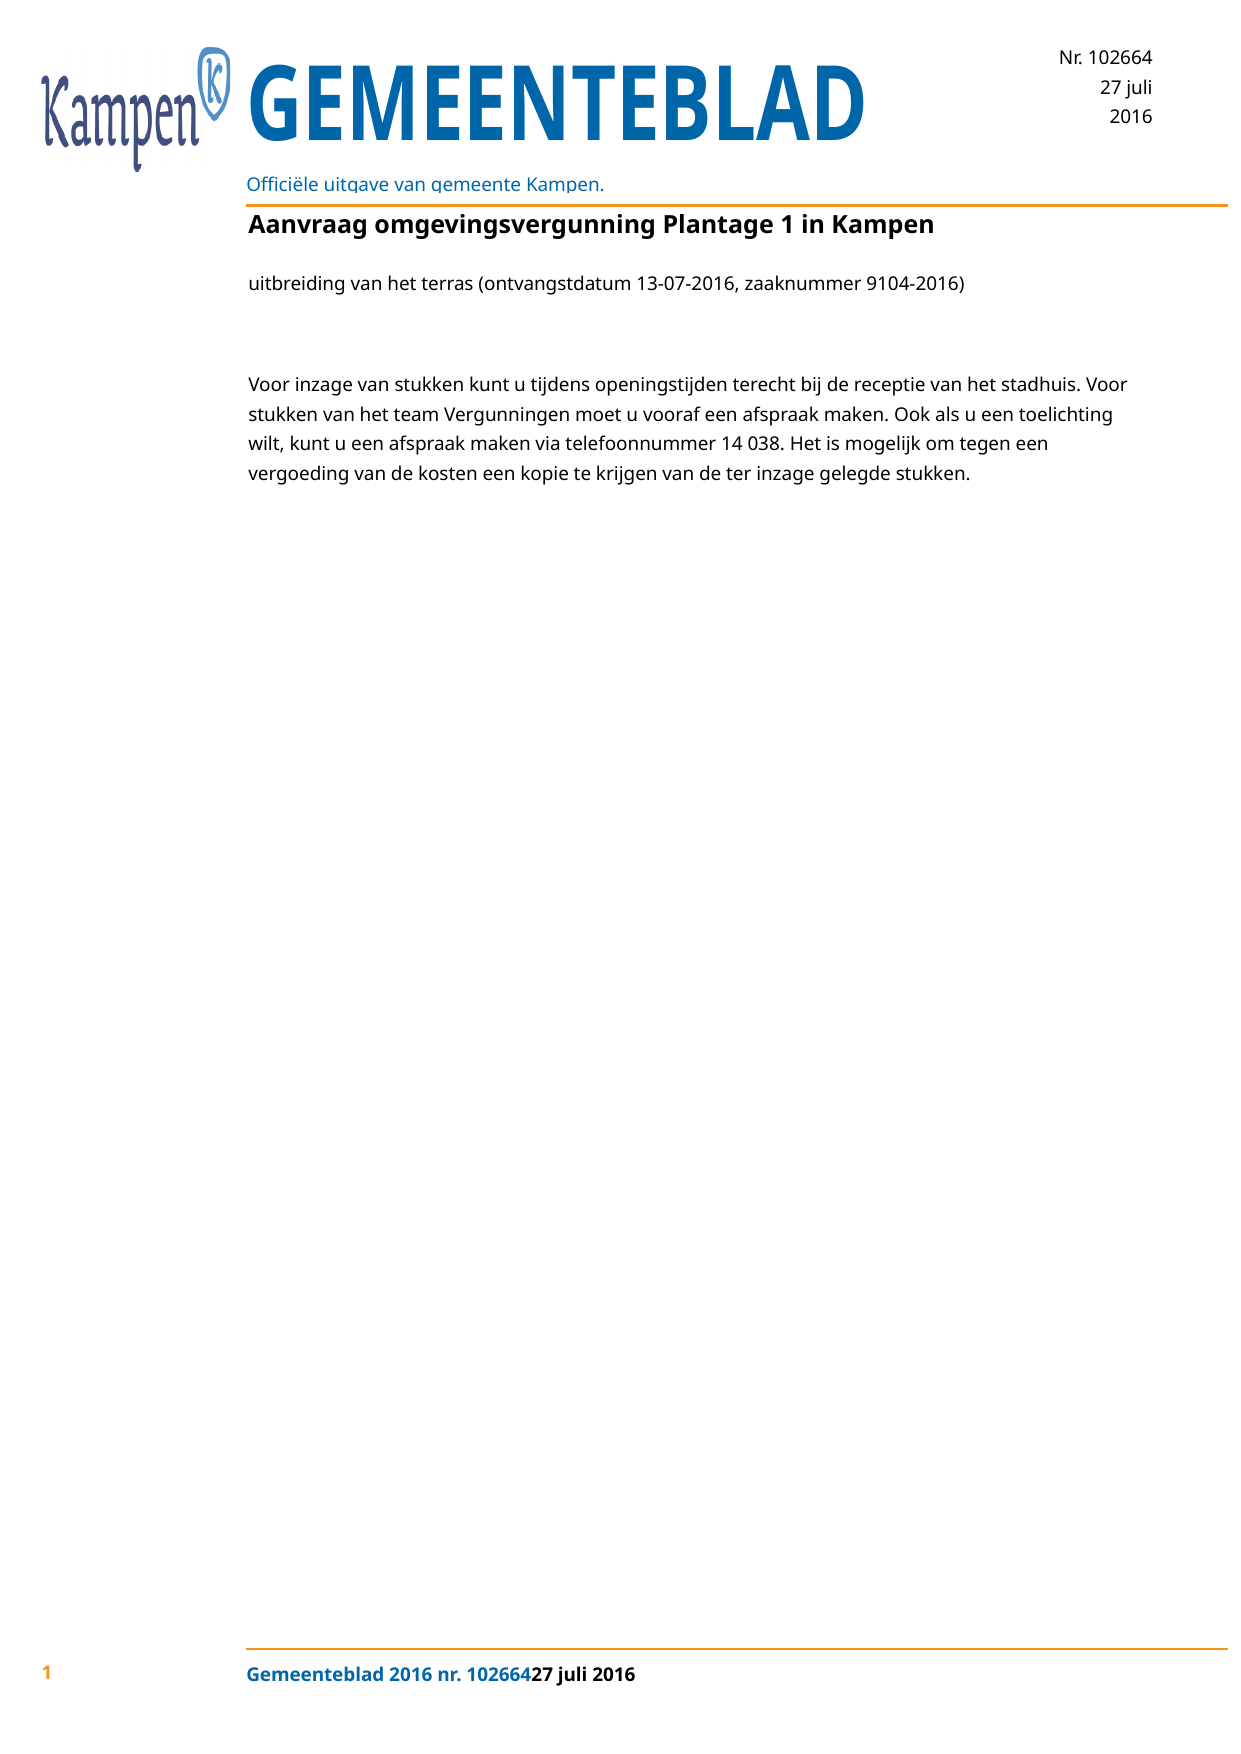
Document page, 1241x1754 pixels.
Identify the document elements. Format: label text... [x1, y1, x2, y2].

text Aanvraag omgevingsvergunning Plantage 1 in Kampen [248, 207, 1152, 241]
text uitbreiding van het terras (ontvangstdatum 13-07-2016, zaaknummer 9104-2016) [248, 270, 1152, 296]
picture [41, 47, 231, 172]
text Voor inzage van stukken kunt u tijdens openingstijden terecht bij de receptie van het stadhuis. Voor stukken van het team Vergunningen moet u vooraf een afspraak maken. Ook als u een toelichting wilt, kunt u een afspraak maken via telefoonnummer 14 038. Het is mogelijk om tegen een vergoeding van de kosten een kopie te krijgen van de ter inzage gelegde stukken. [248, 371, 1152, 486]
